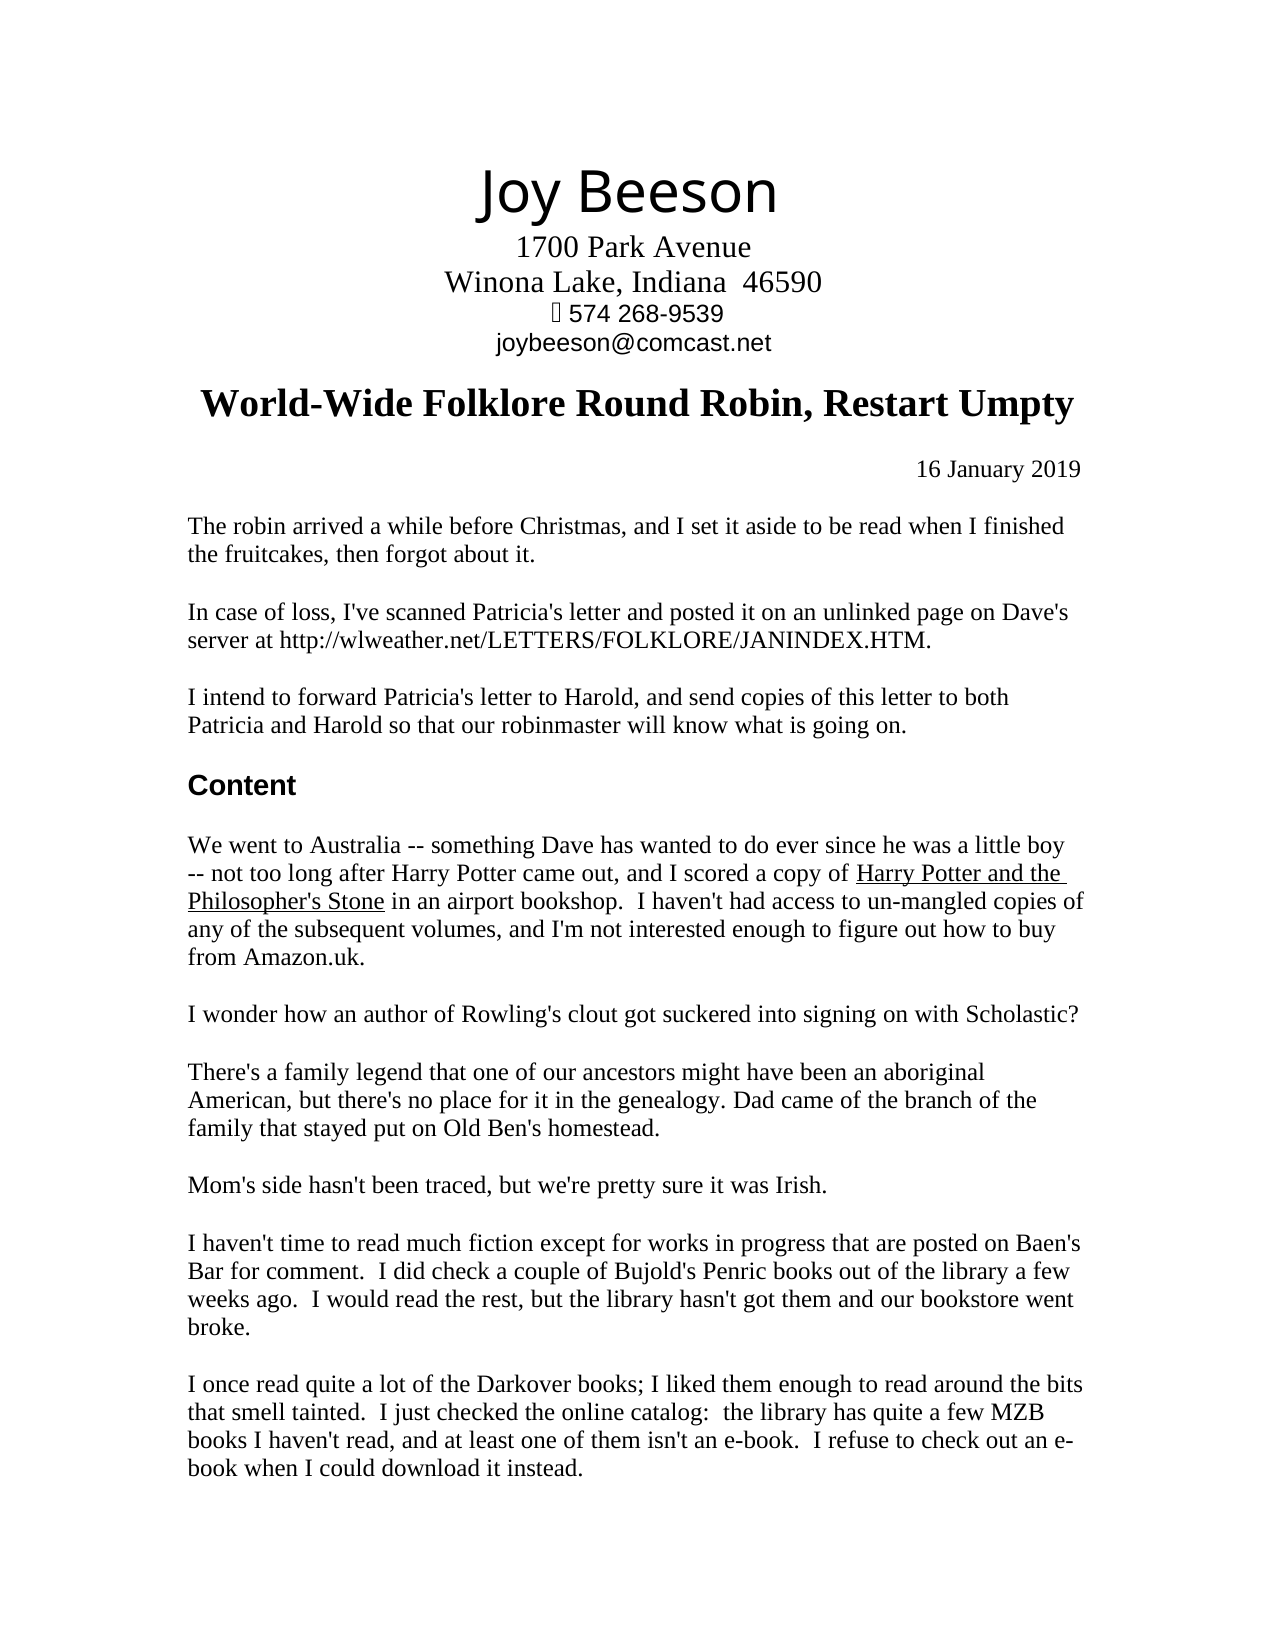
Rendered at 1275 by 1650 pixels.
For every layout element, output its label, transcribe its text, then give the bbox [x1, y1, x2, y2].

text joybeeson@comcast.net [187, 328, 1087, 356]
subtitle Content [187, 768, 1087, 801]
text I wonder how an author of Rowling's clout got suckered into signing on with Scholastic? [187, 1000, 1087, 1028]
text We went to Australia -- something Dave has wanted to do ever since he was a little boy -- not too long after Harry Potter came out, and I scored a copy of Harry Potter and the Philosopher's Stone in an airport bookshop. I haven't had access to un-mangled copies of any of the subsequent volumes, and I'm not interested enough to figure out how to buy from Amazon.uk. [187, 831, 1087, 971]
text In case of loss, I've scanned Patricia's letter and posted it on an unlinked page on Dave's server at http://wlweather.net/LETTERS/FOLKLORE/JANINDEX.HTM. [187, 597, 1087, 653]
text Joy Beeson [187, 150, 1087, 229]
text I intend to forward Patricia's letter to Harold, and send copies of this letter to both Patricia and Harold so that our robinmaster will know what is going on. [187, 683, 1087, 739]
text 16 January 2019 [187, 454, 1087, 482]
text I haven't time to read much fiction except for works in progress that are posted on Baen's Bar for comment. I did check a couple of Bujold's Penric books out of the library a few weeks ago. I would read the rest, but the library hasn't got them and our bookstore went broke. [187, 1229, 1087, 1341]
text There's a family legend that one of our ancestors might have been an aboriginal American, but there's no place for it in the genealogy. Dad came of the branch of the family that stayed put on Old Ben's homestead. [187, 1058, 1087, 1142]
text  574 268-9539 [187, 299, 1087, 328]
text I once read quite a lot of the Darkover books; I liked them enough to read around the bits that smell tainted. I just checked the online catalog: the library has quite a few MZB books I haven't read, and at least one of them isn't an e-book. I refuse to check out an e-book when I could download it instead. [187, 1370, 1087, 1482]
text Winona Lake, Indiana 46590 [187, 264, 1087, 299]
subtitle World-Wide Folklore Round Robin, Restart Umpty [187, 381, 1087, 425]
text The robin arrived a while before Christmas, and I set it aside to be read when I finished the fruitcakes, then forgot about it. [187, 512, 1087, 568]
text Mom's side hasn't been traced, but we're pretty sure it was Irish. [187, 1171, 1087, 1199]
text 1700 Park Avenue [187, 229, 1087, 264]
